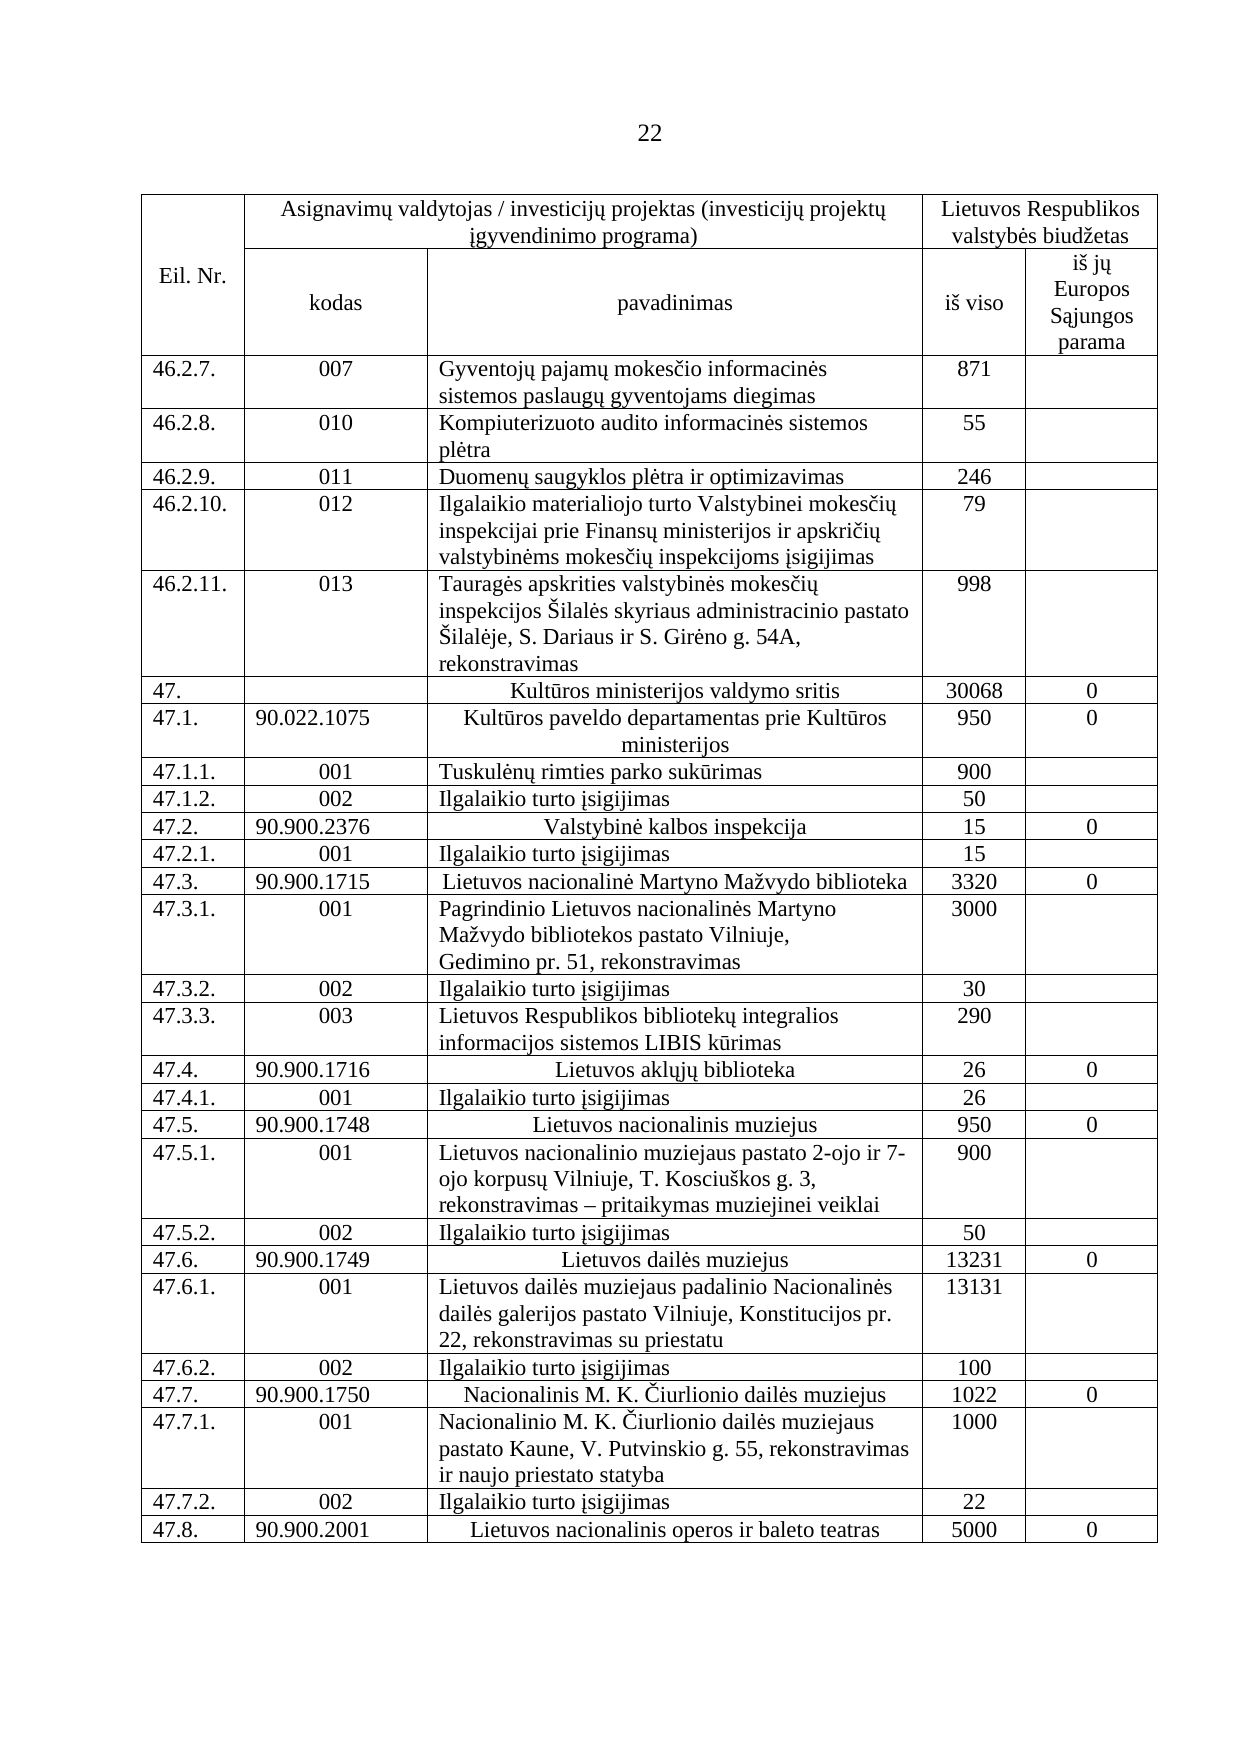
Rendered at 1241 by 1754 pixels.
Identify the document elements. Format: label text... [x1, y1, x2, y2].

table_cell 46.2.7. [142, 356, 244, 408]
table_cell Tauragės apskrities valstybinės mokesčių inspekcijos Šilalės skyriaus administracinio pastato Šilalėje, S. Dariaus ir S. Girėno g. 54A, rekonstravimas [428, 571, 922, 676]
table_cell [1026, 490, 1157, 569]
table_cell 47.3.3. [142, 1003, 244, 1055]
table_cell 90.900.1715 [245, 868, 427, 894]
table_cell 001 [245, 895, 427, 974]
table_cell 46.2.10. [142, 490, 244, 569]
table_cell Nacionalinis M. K. Čiurlionio dailės muziejus [428, 1381, 922, 1407]
table_cell [1026, 1219, 1157, 1245]
table_cell 47.7.1. [142, 1408, 244, 1487]
table_cell 30068 [923, 677, 1025, 703]
table_cell [1026, 840, 1157, 867]
table_cell [1026, 409, 1157, 462]
table_cell 47.1.2. [142, 786, 244, 812]
table_cell Kultūros ministerijos valdymo sritis [428, 677, 922, 703]
table_cell 001 [245, 1408, 427, 1487]
table_cell Ilgalaikio turto įsigijimas [428, 1354, 922, 1380]
table_cell 47.6. [142, 1246, 244, 1272]
table_cell Lietuvos aklųjų biblioteka [428, 1056, 922, 1083]
table_cell Ilgalaikio turto įsigijimas [428, 1219, 922, 1245]
table_cell 001 [245, 1139, 427, 1218]
table_cell Tuskulėnų rimties parko sukūrimas [428, 758, 922, 784]
table_cell 90.022.1075 [245, 704, 427, 757]
table_cell 15 [923, 813, 1025, 839]
table_header Eil. Nr. [142, 195, 244, 354]
table_cell 950 [923, 1111, 1025, 1137]
table_cell [1026, 895, 1157, 974]
table_cell 950 [923, 704, 1025, 757]
table_cell [1026, 1084, 1157, 1110]
table_cell 001 [245, 1274, 427, 1352]
table_cell 47.6.2. [142, 1354, 244, 1380]
table_cell Kultūros paveldo departamentas prie Kultūros ministerijos [428, 704, 922, 757]
table_cell [1026, 571, 1157, 676]
table_cell Duomenų saugyklos plėtra ir optimizavimas [428, 463, 922, 489]
table_cell 47.3.2. [142, 975, 244, 1002]
table_cell 0 [1026, 1246, 1157, 1272]
table_cell 79 [923, 490, 1025, 569]
table_cell 47.3. [142, 868, 244, 894]
table_cell 998 [923, 571, 1025, 676]
table_cell 47.1. [142, 704, 244, 757]
table_cell Ilgalaikio turto įsigijimas [428, 1084, 922, 1110]
table_cell 13231 [923, 1246, 1025, 1272]
table_cell Ilgalaikio turto įsigijimas [428, 975, 922, 1002]
table_cell Gyventojų pajamų mokesčio informacinės sistemos paslaugų gyventojams diegimas [428, 356, 922, 408]
table_cell 003 [245, 1003, 427, 1055]
table_cell 47. [142, 677, 244, 703]
table_cell 1022 [923, 1381, 1025, 1407]
table_cell [1026, 1489, 1157, 1515]
table_cell 47.4. [142, 1056, 244, 1083]
table_cell 30 [923, 975, 1025, 1002]
table_cell 47.1.1. [142, 758, 244, 784]
table_cell 90.900.1749 [245, 1246, 427, 1272]
table_cell 47.2.1. [142, 840, 244, 867]
table_cell 55 [923, 409, 1025, 462]
table_cell 47.3.1. [142, 895, 244, 974]
table_cell 010 [245, 409, 427, 462]
table_cell 246 [923, 463, 1025, 489]
table_header Lietuvos Respublikos valstybės biudžetas [923, 195, 1157, 248]
table_cell Ilgalaikio turto įsigijimas [428, 786, 922, 812]
table_cell 001 [245, 840, 427, 867]
table_cell 13131 [923, 1274, 1025, 1352]
table_cell pavadinimas [428, 249, 922, 354]
table_cell 5000 [923, 1516, 1025, 1542]
table_cell 90.900.1750 [245, 1381, 427, 1407]
table_cell [1026, 356, 1157, 408]
table_cell iš jų Europos Sąjungos parama [1026, 249, 1157, 354]
table_cell 100 [923, 1354, 1025, 1380]
table_cell 290 [923, 1003, 1025, 1055]
table_cell 0 [1026, 1516, 1157, 1542]
table_cell [1026, 1274, 1157, 1352]
table_cell 0 [1026, 1381, 1157, 1407]
table_cell Valstybinė kalbos inspekcija [428, 813, 922, 839]
table_cell kodas [245, 249, 427, 354]
table_cell 0 [1026, 868, 1157, 894]
table_cell Pagrindinio Lietuvos nacionalinės Martyno Mažvydo bibliotekos pastato Vilniuje, Gedimino pr. 51, rekonstravimas [428, 895, 922, 974]
table_cell [245, 677, 427, 703]
table_cell 26 [923, 1056, 1025, 1083]
table_cell 012 [245, 490, 427, 569]
table_cell 46.2.8. [142, 409, 244, 462]
table_cell Ilgalaikio turto įsigijimas [428, 840, 922, 867]
table_cell 90.900.1716 [245, 1056, 427, 1083]
table_cell Lietuvos Respublikos bibliotekų integralios informacijos sistemos LIBIS kūrimas [428, 1003, 922, 1055]
table_cell 3320 [923, 868, 1025, 894]
table_cell 1000 [923, 1408, 1025, 1487]
table_cell 47.7.2. [142, 1489, 244, 1515]
table_cell Lietuvos nacionalinio muziejaus pastato 2-ojo ir 7-ojo korpusų Vilniuje, T. Kosciuškos g. 3, rekonstravimas – pritaikymas muziejinei veiklai [428, 1139, 922, 1218]
table_cell 007 [245, 356, 427, 408]
table_cell 90.900.1748 [245, 1111, 427, 1137]
table_cell 47.8. [142, 1516, 244, 1542]
table_cell 47.5. [142, 1111, 244, 1137]
table_cell 002 [245, 975, 427, 1002]
table_cell iš viso [923, 249, 1025, 354]
table_cell Lietuvos dailės muziejaus padalinio Nacionalinės dailės galerijos pastato Vilniuje, Konstitucijos pr. 22, rekonstravimas su priestatu [428, 1274, 922, 1352]
table_cell 50 [923, 1219, 1025, 1245]
table_header Asignavimų valdytojas / investicijų projektas (investicijų projektų įgyvendinimo programa) [245, 195, 922, 248]
table_cell 011 [245, 463, 427, 489]
table_cell [1026, 463, 1157, 489]
table_cell 900 [923, 758, 1025, 784]
table_cell 47.7. [142, 1381, 244, 1407]
table_cell 0 [1026, 1056, 1157, 1083]
table_cell 002 [245, 1354, 427, 1380]
table_cell [1026, 1408, 1157, 1487]
table_cell [1026, 975, 1157, 1002]
table_cell [1026, 758, 1157, 784]
table_cell Lietuvos nacionalinė Martyno Mažvydo biblioteka [428, 868, 922, 894]
table_cell 002 [245, 1219, 427, 1245]
table_cell 0 [1026, 1111, 1157, 1137]
table_cell Lietuvos nacionalinis operos ir baleto teatras [428, 1516, 922, 1542]
table_cell 50 [923, 786, 1025, 812]
table_cell 013 [245, 571, 427, 676]
table_cell 26 [923, 1084, 1025, 1110]
table_cell 0 [1026, 704, 1157, 757]
table_cell 002 [245, 1489, 427, 1515]
table_cell 002 [245, 786, 427, 812]
table_cell Lietuvos dailės muziejus [428, 1246, 922, 1272]
table_cell 22 [923, 1489, 1025, 1515]
table_cell 0 [1026, 677, 1157, 703]
table_cell 0 [1026, 813, 1157, 839]
table_cell [1026, 786, 1157, 812]
table_cell [1026, 1139, 1157, 1218]
table_cell Ilgalaikio turto įsigijimas [428, 1489, 922, 1515]
table_cell 15 [923, 840, 1025, 867]
table_cell 3000 [923, 895, 1025, 974]
table_cell 47.6.1. [142, 1274, 244, 1352]
table_cell 46.2.11. [142, 571, 244, 676]
table_cell 47.5.2. [142, 1219, 244, 1245]
table_cell 47.5.1. [142, 1139, 244, 1218]
table_cell 900 [923, 1139, 1025, 1218]
table_cell 001 [245, 1084, 427, 1110]
table_cell Lietuvos nacionalinis muziejus [428, 1111, 922, 1137]
table_cell 001 [245, 758, 427, 784]
table_cell Kompiuterizuoto audito informacinės sistemos plėtra [428, 409, 922, 462]
table_cell [1026, 1354, 1157, 1380]
table_cell Ilgalaikio materialiojo turto Valstybinei mokesčių inspekcijai prie Finansų ministerijos ir apskričių valstybinėms mokesčių inspekcijoms įsigijimas [428, 490, 922, 569]
table_cell 46.2.9. [142, 463, 244, 489]
table_cell [1026, 1003, 1157, 1055]
table_cell 47.4.1. [142, 1084, 244, 1110]
table_cell 90.900.2376 [245, 813, 427, 839]
table_cell 871 [923, 356, 1025, 408]
table_cell Nacionalinio M. K. Čiurlionio dailės muziejaus pastato Kaune, V. Putvinskio g. 55, rekonstravimas ir naujo priestato statyba [428, 1408, 922, 1487]
table_cell 47.2. [142, 813, 244, 839]
table_cell 90.900.2001 [245, 1516, 427, 1542]
